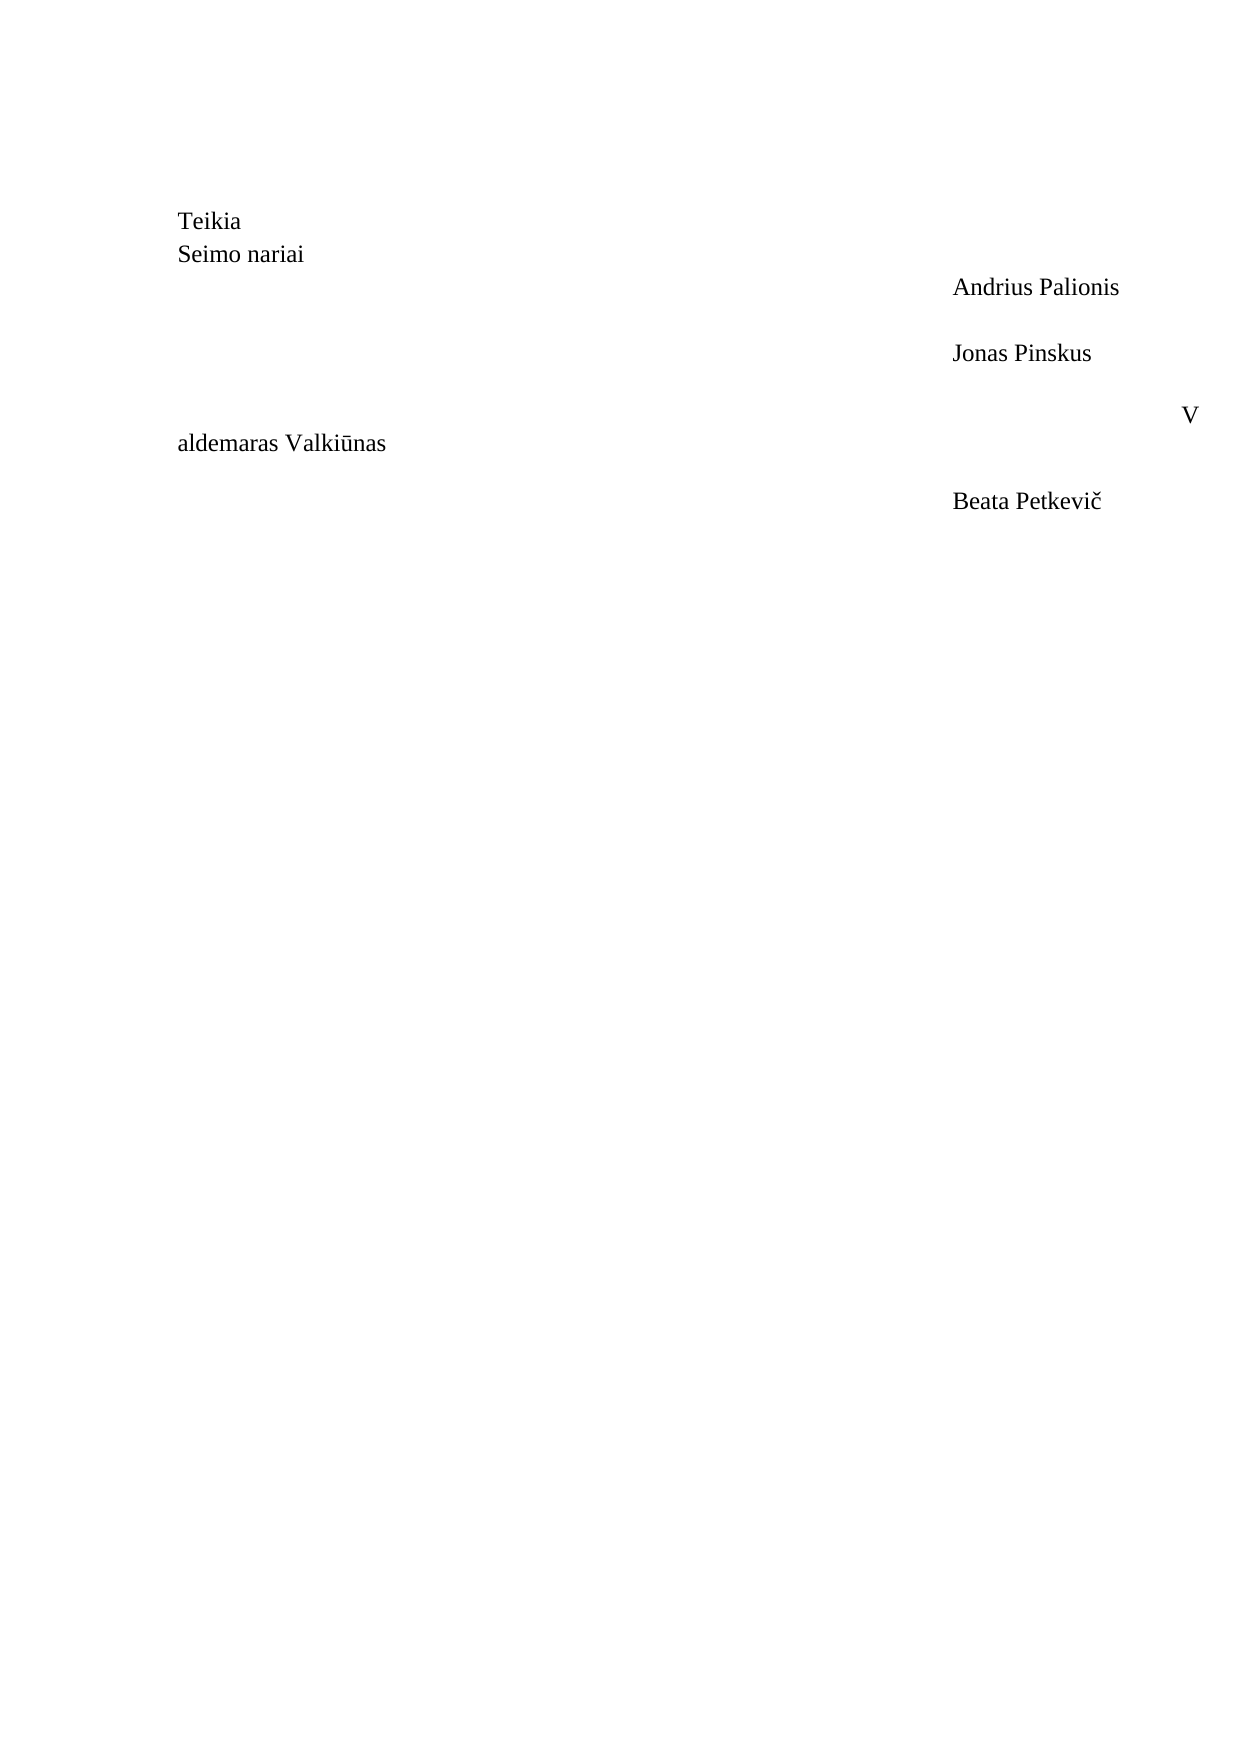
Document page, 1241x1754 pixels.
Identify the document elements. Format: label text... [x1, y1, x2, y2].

text Valdemaras Valkiūnas [177, 400, 1181, 457]
text Seimo nariai [177, 239, 1181, 268]
text Jonas Pinskus [177, 338, 1181, 367]
text Teikia [177, 206, 1181, 235]
text Andrius Palionis [177, 272, 1181, 301]
text Beata Petkevič [177, 486, 1181, 515]
